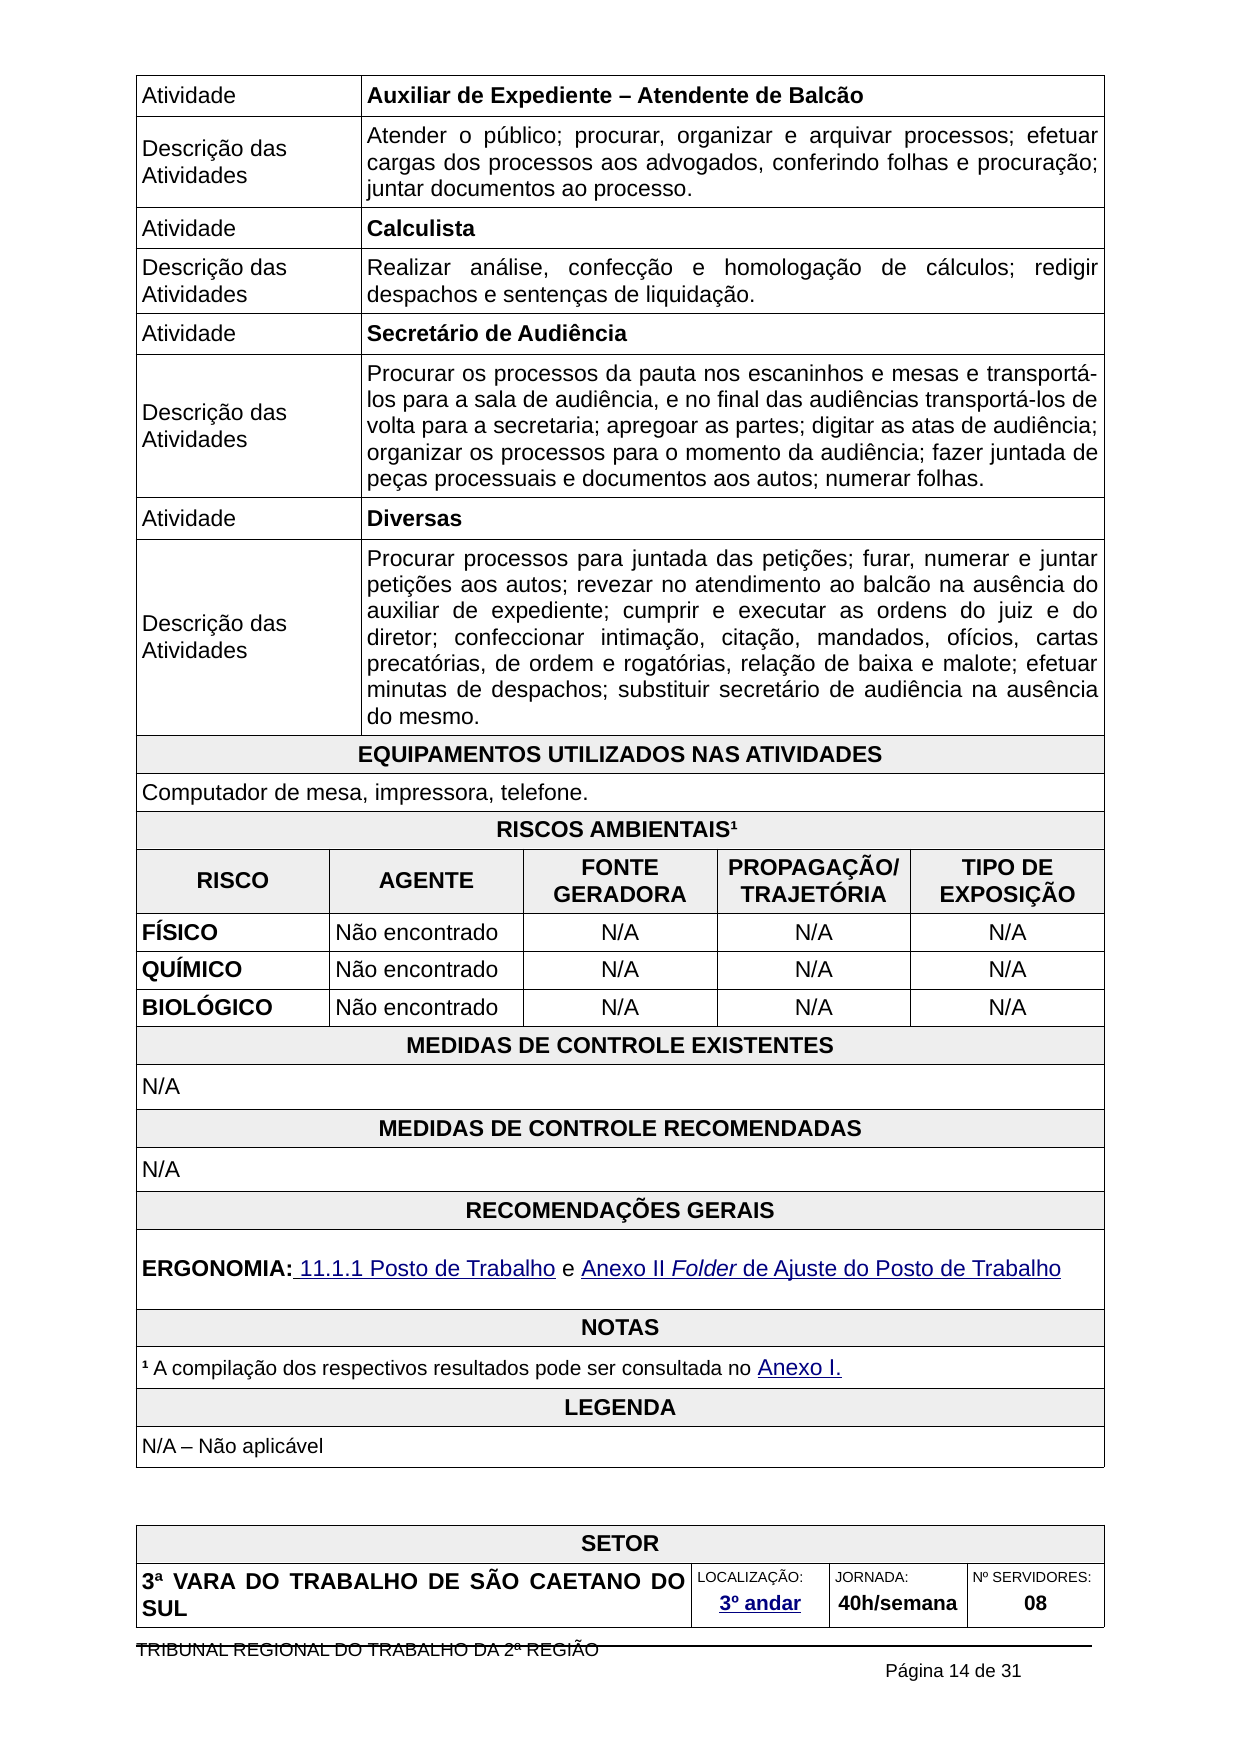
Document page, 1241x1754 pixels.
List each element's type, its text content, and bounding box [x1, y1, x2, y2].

table_cell Diversas [362, 498, 1104, 539]
table_cell N/A [137, 1065, 1104, 1109]
table_cell QUÍMICO [137, 952, 329, 988]
table_cell Procurar processos para juntada das petições; furar, numerar e juntar petições aos autos; revezar no atendimento ao balcão na ausência do auxiliar de expediente; cumprir e executar as ordens do juiz e do diretor; confeccionar intimação, citação, mandados, ofícios, cartas precatórias, de ordem e rogatórias, relação de baixa e malote; efetuar minutas de despachos; substituir secretário de audiência na ausência do mesmo. [362, 540, 1104, 735]
table_header SETOR [137, 1526, 1104, 1562]
table_cell Atividade [137, 498, 361, 539]
table_cell ¹ A compilação dos respectivos resultados pode ser consultada no Anexo I. [137, 1347, 1104, 1388]
table_cell Calculista [362, 208, 1104, 248]
table_cell N/A [524, 990, 717, 1026]
table_cell 3ª VARA DO TRABALHO DE SÃO CAETANO DO SUL [137, 1564, 691, 1627]
table_cell LEGENDA [137, 1389, 1104, 1426]
table_cell Descrição das Atividades [137, 540, 361, 735]
table_cell MEDIDAS DE CONTROLE EXISTENTES [137, 1027, 1104, 1064]
table_cell Atividade [137, 208, 361, 248]
table_cell FÍSICO [137, 914, 329, 951]
table_cell N/A [718, 914, 910, 951]
table_cell Descrição das Atividades [137, 117, 361, 207]
table_cell NOTAS [137, 1310, 1104, 1346]
table_cell N/A – Não aplicável [137, 1427, 1104, 1467]
table_cell LOCALIZAÇÃO: 3º andar [692, 1564, 829, 1627]
table_cell N/A [718, 990, 910, 1026]
table_cell N/A [137, 1148, 1104, 1191]
table_cell Atender o público; procurar, organizar e arquivar processos; efetuar cargas dos processos aos advogados, conferindo folhas e procuração; juntar documentos ao processo. [362, 117, 1104, 207]
table_cell PROPAGAÇÃO/ TRAJETÓRIA [718, 850, 910, 913]
table_cell N/A [911, 914, 1104, 951]
table_cell Computador de mesa, impressora, telefone. [137, 774, 1104, 811]
table_cell Procurar os processos da pauta nos escaninhos e mesas e transportá-los para a sala de audiência, e no final das audiências transportá-los de volta para a secretaria; apregoar as partes; digitar as atas de audiência; organizar os processos para o momento da audiência; fazer juntada de peças processuais e documentos aos autos; numerar folhas. [362, 355, 1104, 497]
table_cell N/A [524, 914, 717, 951]
table_cell N/A [911, 990, 1104, 1026]
table_cell TIPO DE EXPOSIÇÃO [911, 850, 1104, 913]
table_cell RISCO [137, 850, 329, 913]
table_cell Não encontrado [330, 914, 523, 951]
table_cell Descrição das Atividades [137, 355, 361, 497]
table_cell Auxiliar de Expediente – Atendente de Balcão [362, 76, 1104, 116]
table_cell EQUIPAMENTOS UTILIZADOS NAS ATIVIDADES [137, 736, 1104, 773]
table_cell AGENTE [330, 850, 523, 913]
table_cell Atividade [137, 76, 361, 116]
table_cell N/A [911, 952, 1104, 988]
table_cell Não encontrado [330, 952, 523, 988]
table_cell Não encontrado [330, 990, 523, 1026]
table_cell Atividade [137, 314, 361, 354]
table_cell JORNADA: 40h/semana [830, 1564, 967, 1627]
table_cell RISCOS AMBIENTAIS¹ [137, 812, 1104, 848]
table_cell ERGONOMIA: 11.1.1 Posto de Trabalho e Anexo II Folder de Ajuste do Posto de Trabalho [137, 1230, 1104, 1308]
table_cell N/A [718, 952, 910, 988]
table_cell RECOMENDAÇÕES GERAIS [137, 1192, 1104, 1229]
table_cell Secretário de Audiência [362, 314, 1104, 354]
table_cell MEDIDAS DE CONTROLE RECOMENDADAS [137, 1110, 1104, 1147]
table_cell N/A [524, 952, 717, 988]
table_cell BIOLÓGICO [137, 990, 329, 1026]
table_cell Realizar análise, confecção e homologação de cálculos; redigir despachos e sentenças de liquidação. [362, 249, 1104, 313]
table_cell Nº SERVIDORES: 08 [968, 1564, 1104, 1627]
table_cell Descrição das Atividades [137, 249, 361, 313]
table_cell FONTE GERADORA [524, 850, 717, 913]
